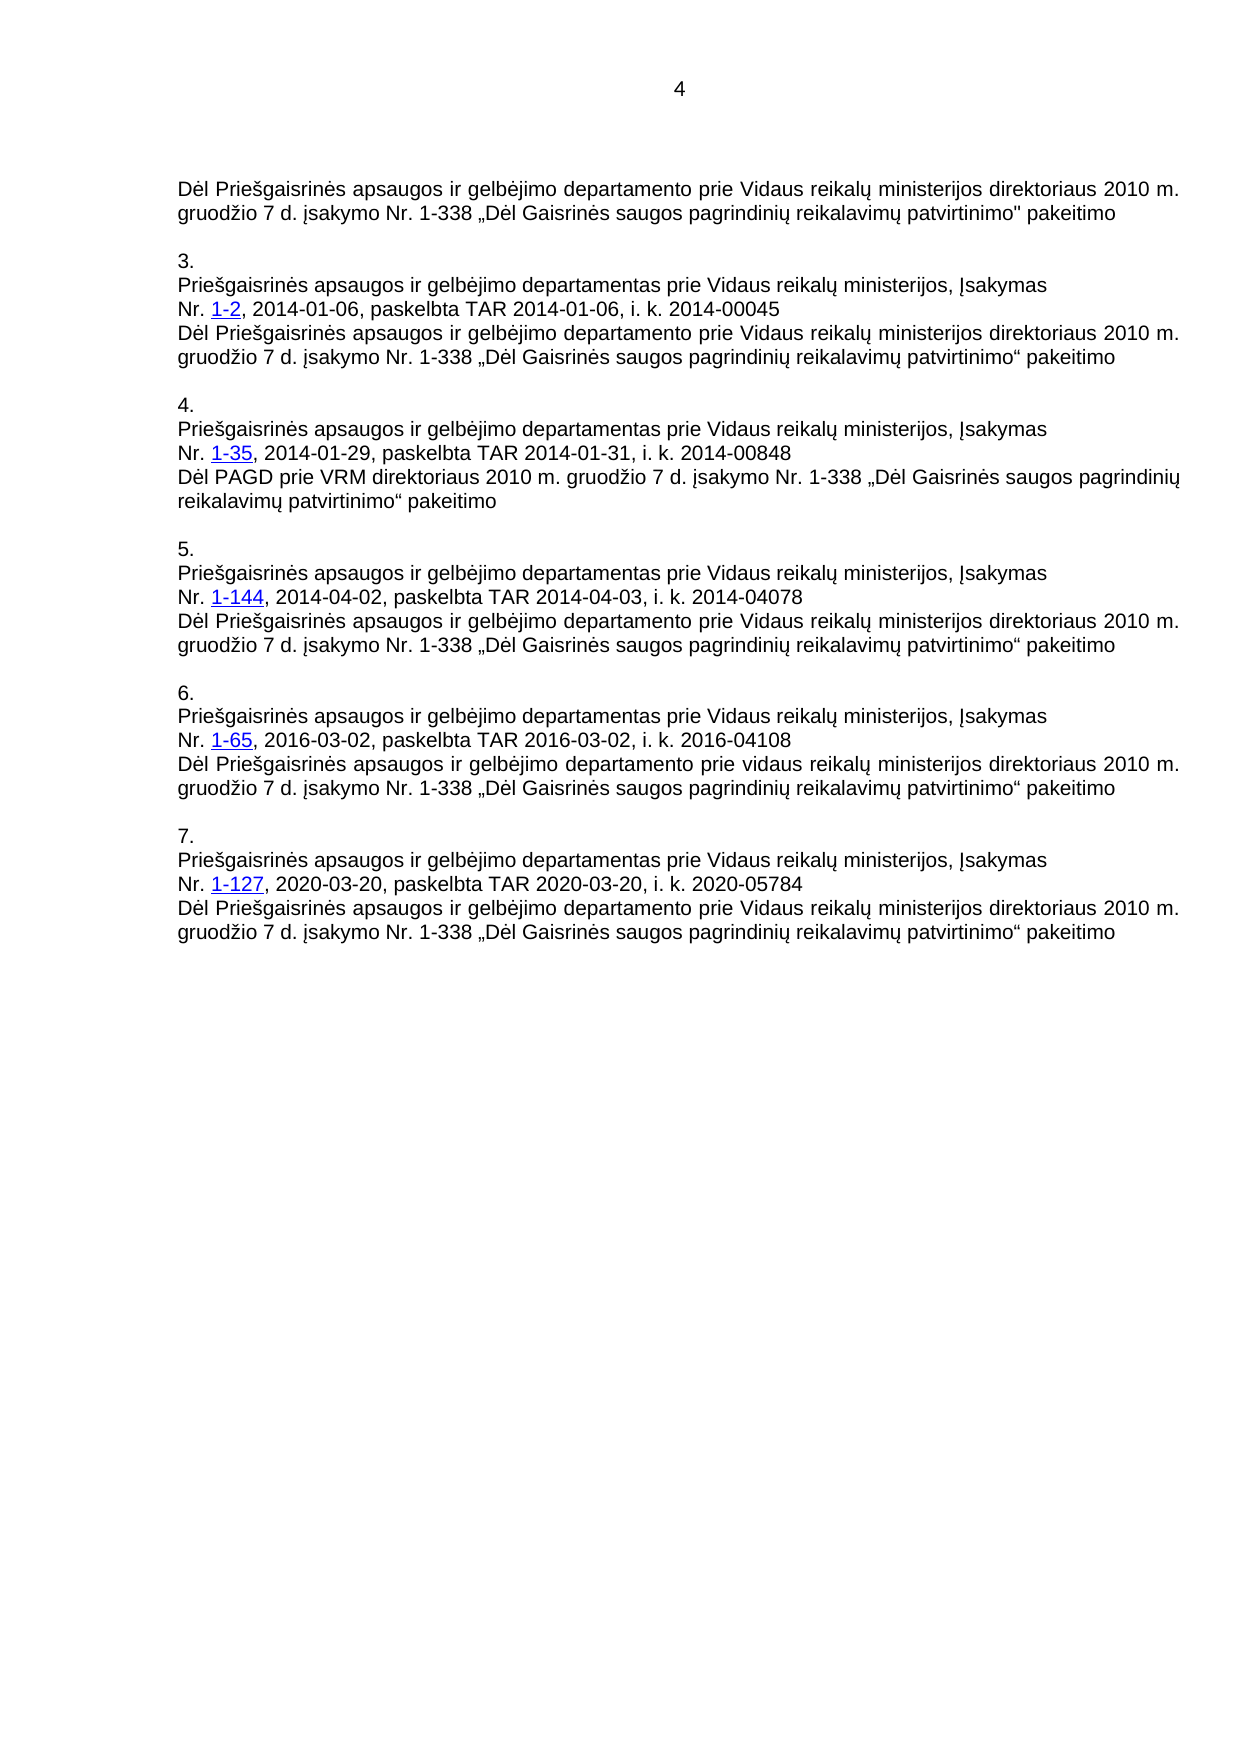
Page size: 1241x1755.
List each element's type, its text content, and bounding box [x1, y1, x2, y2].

text Priešgaisrinės apsaugos ir gelbėjimo departamentas prie Vidaus reikalų ministerijos, Įsakymas [177, 704, 1181, 728]
text 7. [177, 824, 1181, 848]
text Dėl Priešgaisrinės apsaugos ir gelbėjimo departamento prie vidaus reikalų ministerijos direktoriaus 2010 m. gruodžio 7 d. įsakymo Nr. 1-338 „Dėl Gaisrinės saugos pagrindinių reikalavimų patvirtinimo“ pakeitimo [177, 752, 1181, 800]
text 4. [177, 393, 1181, 417]
text Nr. 1-2, 2014-01-06, paskelbta TAR 2014-01-06, i. k. 2014-00045 [177, 297, 1181, 321]
text Dėl Priešgaisrinės apsaugos ir gelbėjimo departamento prie Vidaus reikalų ministerijos direktoriaus 2010 m. gruodžio 7 d. įsakymo Nr. 1-338 „Dėl Gaisrinės saugos pagrindinių reikalavimų patvirtinimo“ pakeitimo [177, 321, 1181, 369]
text Priešgaisrinės apsaugos ir gelbėjimo departamentas prie Vidaus reikalų ministerijos, Įsakymas [177, 561, 1181, 584]
text Nr. 1-127, 2020-03-20, paskelbta TAR 2020-03-20, i. k. 2020-05784 [177, 872, 1181, 896]
text 6. [177, 680, 1181, 704]
text Nr. 1-144, 2014-04-02, paskelbta TAR 2014-04-03, i. k. 2014-04078 [177, 584, 1181, 608]
text Dėl PAGD prie VRM direktoriaus 2010 m. gruodžio 7 d. įsakymo Nr. 1-338 „Dėl Gaisrinės saugos pagrindinių reikalavimų patvirtinimo“ pakeitimo [177, 465, 1181, 513]
text Priešgaisrinės apsaugos ir gelbėjimo departamentas prie Vidaus reikalų ministerijos, Įsakymas [177, 417, 1181, 441]
text Dėl Priešgaisrinės apsaugos ir gelbėjimo departamento prie Vidaus reikalų ministerijos direktoriaus 2010 m. gruodžio 7 d. įsakymo Nr. 1-338 „Dėl Gaisrinės saugos pagrindinių reikalavimų patvirtinimo“ pakeitimo [177, 608, 1181, 656]
text Nr. 1-35, 2014-01-29, paskelbta TAR 2014-01-31, i. k. 2014-00848 [177, 441, 1181, 465]
text Dėl Priešgaisrinės apsaugos ir gelbėjimo departamento prie Vidaus reikalų ministerijos direktoriaus 2010 m. gruodžio 7 d. įsakymo Nr. 1-338 „Dėl Gaisrinės saugos pagrindinių reikalavimų patvirtinimo“ pakeitimo [177, 896, 1181, 944]
text Priešgaisrinės apsaugos ir gelbėjimo departamentas prie Vidaus reikalų ministerijos, Įsakymas [177, 848, 1181, 872]
text Nr. 1-65, 2016-03-02, paskelbta TAR 2016-03-02, i. k. 2016-04108 [177, 728, 1181, 752]
text Priešgaisrinės apsaugos ir gelbėjimo departamentas prie Vidaus reikalų ministerijos, Įsakymas [177, 273, 1181, 297]
text Dėl Priešgaisrinės apsaugos ir gelbėjimo departamento prie Vidaus reikalų ministerijos direktoriaus 2010 m. gruodžio 7 d. įsakymo Nr. 1-338 „Dėl Gaisrinės saugos pagrindinių reikalavimų patvirtinimo" pakeitimo [177, 177, 1181, 225]
text 3. [177, 249, 1181, 273]
text 5. [177, 537, 1181, 561]
